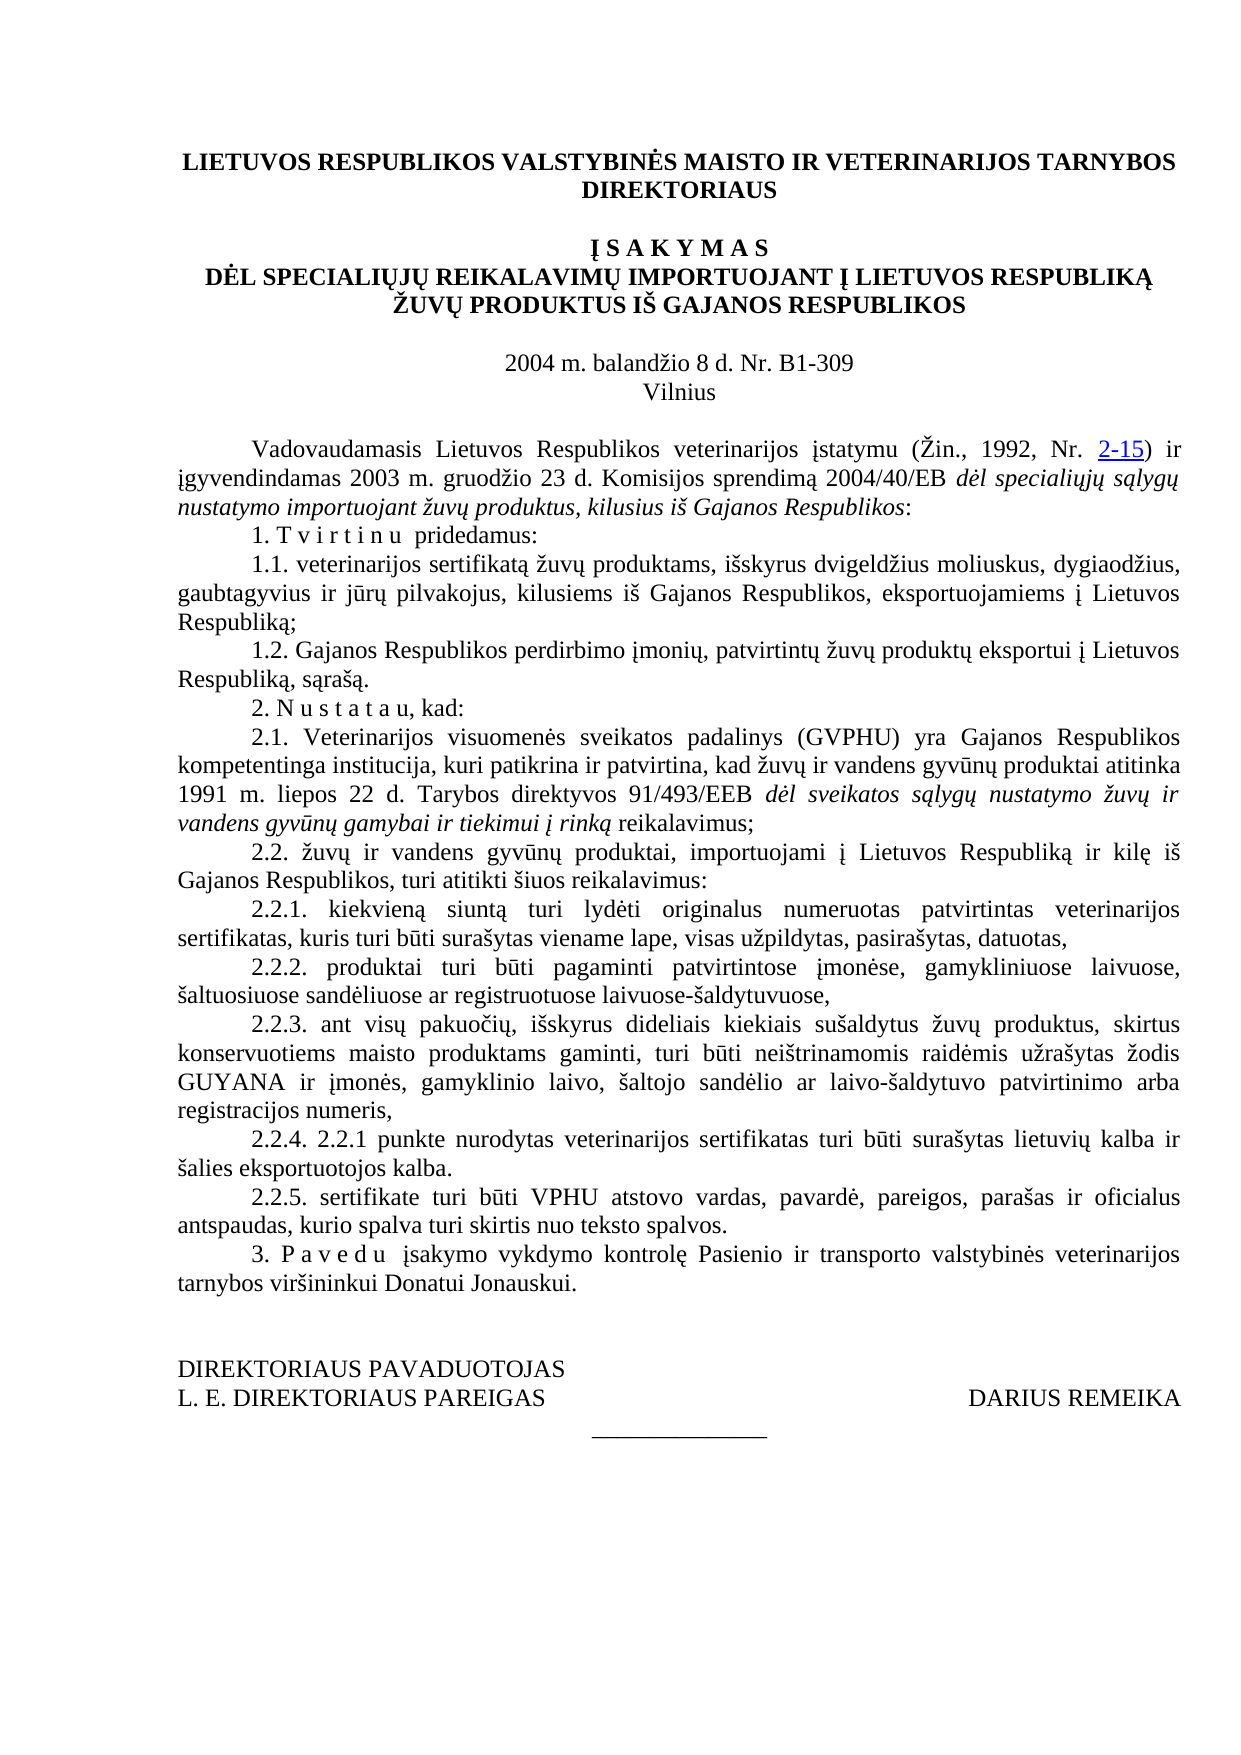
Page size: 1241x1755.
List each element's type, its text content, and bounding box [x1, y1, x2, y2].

text Vilnius [177, 377, 1181, 406]
text Vadovaudamasis Lietuvos Respublikos veterinarijos įstatymu (Žin., 1992, Nr. 2-15) ir įgyvendindamas 2003 m. gruodžio 23 d. Komisijos sprendimą 2004/40/EB dėl specialiųjų sąlygų nustatymo importuojant žuvų produktus, kilusius iš Gajanos Respublikos: [177, 434, 1181, 521]
text DIREKTORIAUS PAVADUOTOJAS [177, 1354, 1181, 1383]
text 3. Pavedu įsakymo vykdymo kontrolę Pasienio ir transporto valstybinės veterinarijos tarnybos viršininkui Donatui Jonauskui. [177, 1239, 1181, 1297]
text 2.2.3. ant visų pakuočių, išskyrus dideliais kiekiais sušaldytus žuvų produktus, skirtus konservuotiems maisto produktams gaminti, turi būti neištrinamomis raidėmis užrašytas žodis GUYANA ir įmonės, gamyklinio laivo, šaltojo sandėlio ar laivo-šaldytuvo patvirtinimo arba registracijos numeris, [177, 1009, 1181, 1124]
text LIETUVOS RESPUBLIKOS VALSTYBINĖS MAISTO IR VETERINARIJOS TARNYBOS DIREKTORIAUS [177, 147, 1181, 204]
text 1. Tvirtinu pridedamus: [177, 521, 1181, 549]
text 2.2.5. sertifikate turi būti VPHU atstovo vardas, pavardė, pareigos, parašas ir oficialus antspaudas, kurio spalva turi skirtis nuo teksto spalvos. [177, 1182, 1181, 1239]
text 2.2.2. produktai turi būti pagaminti patvirtintose įmonėse, gamykliniuose laivuose, šaltuosiuose sandėliuose ar registruotuose laivuose-šaldytuvuose, [177, 952, 1181, 1009]
text DĖL SPECIALIŲJŲ REIKALAVIMŲ IMPORTUOJANT Į LIETUVOS RESPUBLIKĄ ŽUVŲ PRODUKTUS IŠ GAJANOS RESPUBLIKOS [177, 262, 1181, 319]
text L. E. DIREKTORIAUS PAREIGAS DARIUS REMEIKA [177, 1383, 1181, 1412]
text 2.2. žuvų ir vandens gyvūnų produktai, importuojami į Lietuvos Respubliką ir kilę iš Gajanos Respublikos, turi atitikti šiuos reikalavimus: [177, 837, 1181, 894]
text Į S A K Y M A S [177, 233, 1181, 262]
text 2.2.1. kiekvieną siuntą turi lydėti originalus numeruotas patvirtintas veterinarijos sertifikatas, kuris turi būti surašytas viename lape, visas užpildytas, pasirašytas, datuotas, [177, 894, 1181, 952]
text 1.1. veterinarijos sertifikatą žuvų produktams, išskyrus dvigeldžius moliuskus, dygiaodžius, gaubtagyvius ir jūrų pilvakojus, kilusiems iš Gajanos Respublikos, eksportuojamiems į Lietuvos Respubliką; [177, 549, 1181, 636]
text 2.1. Veterinarijos visuomenės sveikatos padalinys (GVPHU) yra Gajanos Respublikos kompetentinga institucija, kuri patikrina ir patvirtina, kad žuvų ir vandens gyvūnų produktai atitinka 1991 m. liepos 22 d. Tarybos direktyvos 91/493/EEB dėl sveikatos sąlygų nustatymo žuvų ir vandens gyvūnų gamybai ir tiekimui į rinką reikalavimus; [177, 722, 1181, 837]
text 2004 m. balandžio 8 d. Nr. B1-309 [177, 348, 1181, 377]
text 1.2. Gajanos Respublikos perdirbimo įmonių, patvirtintų žuvų produktų eksportui į Lietuvos Respubliką, sąrašą. [177, 636, 1181, 693]
text 2. Nustatau, kad: [177, 693, 1181, 722]
text 2.2.4. 2.2.1 punkte nurodytas veterinarijos sertifikatas turi būti surašytas lietuvių kalba ir šalies eksportuotojos kalba. [177, 1124, 1181, 1182]
text ______________ [177, 1412, 1181, 1441]
